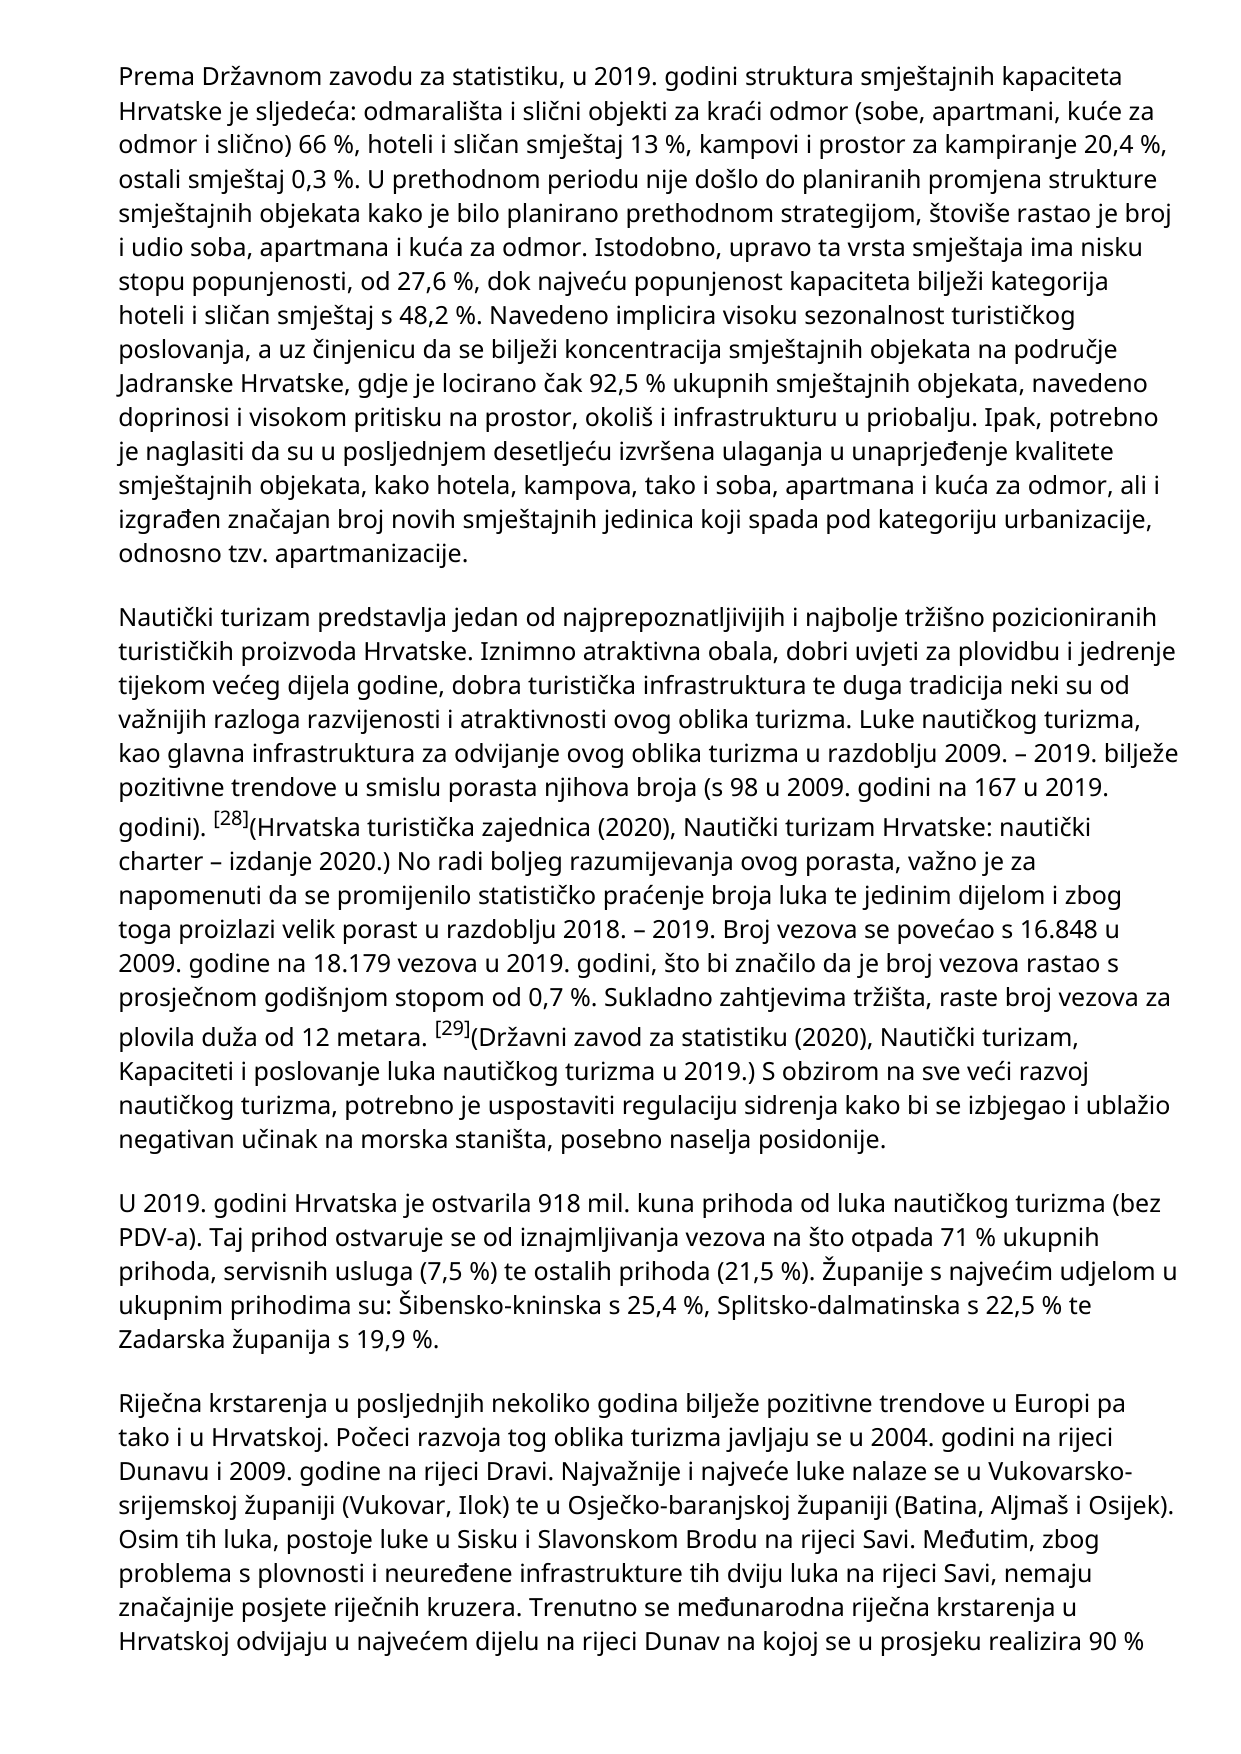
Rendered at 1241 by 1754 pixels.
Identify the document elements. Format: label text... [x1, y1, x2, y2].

text Nautički turizam predstavlja jedan od najprepoznatljivijih i najbolje tržišno pozicioniranih turističkih proizvoda Hrvatske. Iznimno atraktivna obala, dobri uvjeti za plovidbu i jedrenje tijekom većeg dijela godine, dobra turistička infrastruktura te duga tradicija neki su od važnijih razloga razvijenosti i atraktivnosti ovog oblika turizma. Luke nautičkog turizma, kao glavna infrastruktura za odvijanje ovog oblika turizma u razdoblju 2009. – 2019. bilježe pozitivne trendove u smislu porasta njihova broja (s 98 u 2009. godini na 167 u 2019. godini). [28](Hrvatska turistička zajednica (2020), Nautički turizam Hrvatske: nautički charter – izdanje 2020.) No radi boljeg razumijevanja ovog porasta, važno je za napomenuti da se promijenilo statističko praćenje broja luka te jedinim dijelom i zbog toga proizlazi velik porast u razdoblju 2018. – 2019. Broj vezova se povećao s 16.848 u 2009. godine na 18.179 vezova u 2019. godini, što bi značilo da je broj vezova rastao s prosječnom godišnjom stopom od 0,7 %. Sukladno zahtjevima tržišta, raste broj vezova za plovila duža od 12 metara. [29](Državni zavod za statistiku (2020), Nautički turizam, Kapaciteti i poslovanje luka nautičkog turizma u 2019.) S obzirom na sve veći razvoj nautičkog turizma, potrebno je uspostaviti regulaciju sidrenja kako bi se izbjegao i ublažio negativan učinak na morska staništa, posebno naselja posidonije. [118, 599, 1181, 1156]
text Riječna krstarenja u posljednjih nekoliko godina bilježe pozitivne trendove u Europi pa tako i u Hrvatskoj. Počeci razvoja tog oblika turizma javljaju se u 2004. godini na rijeci Dunavu i 2009. godine na rijeci Dravi. Najvažnije i najveće luke nalaze se u Vukovarsko-srijemskoj županiji (Vukovar, Ilok) te u Osječko-baranjskoj županiji (Batina, Aljmaš i Osijek). Osim tih luka, postoje luke u Sisku i Slavonskom Brodu na rijeci Savi. Međutim, zbog problema s plovnosti i neuređene infrastrukture tih dviju luka na rijeci Savi, nemaju značajnije posjete riječnih kruzera. Trenutno se međunarodna riječna krstarenja u Hrvatskoj odvijaju u najvećem dijelu na rijeci Dunav na kojoj se u prosjeku realizira 90 % [118, 1385, 1181, 1658]
text Prema Državnom zavodu za statistiku, u 2019. godini struktura smještajnih kapaciteta Hrvatske je sljedeća: odmarališta i slični objekti za kraći odmor (sobe, apartmani, kuće za odmor i slično) 66 %, hoteli i sličan smještaj 13 %, kampovi i prostor za kampiranje 20,4 %, ostali smještaj 0,3 %. U prethodnom periodu nije došlo do planiranih promjena strukture smještajnih objekata kako je bilo planirano prethodnom strategijom, štoviše rastao je broj i udio soba, apartmana i kuća za odmor. Istodobno, upravo ta vrsta smještaja ima nisku stopu popunjenosti, od 27,6 %, dok najveću popunjenost kapaciteta bilježi kategorija hoteli i sličan smještaj s 48,2 %. Navedeno implicira visoku sezonalnost turističkog poslovanja, a uz činjenicu da se bilježi koncentracija smještajnih objekata na područje Jadranske Hrvatske, gdje je locirano čak 92,5 % ukupnih smještajnih objekata, navedeno doprinosi i visokom pritisku na prostor, okoliš i infrastrukturu u priobalju. Ipak, potrebno je naglasiti da su u posljednjem desetljeću izvršena ulaganja u unaprjeđenje kvalitete smještajnih objekata, kako hotela, kampova, tako i soba, apartmana i kuća za odmor, ali i izgrađen značajan broj novih smještajnih jedinica koji spada pod kategoriju urbanizacije, odnosno tzv. apartmanizacije. [118, 59, 1181, 570]
text U 2019. godini Hrvatska je ostvarila 918 mil. kuna prihoda od luka nautičkog turizma (bez PDV-a). Taj prihod ostvaruje se od iznajmljivanja vezova na što otpada 71 % ukupnih prihoda, servisnih usluga (7,5 %) te ostalih prihoda (21,5 %). Županije s najvećim udjelom u ukupnim prihodima su: Šibensko-kninska s 25,4 %, Split­sko-dalmatinska s 22,5 % te Zadarska županija s 19,9 %. [118, 1185, 1181, 1356]
